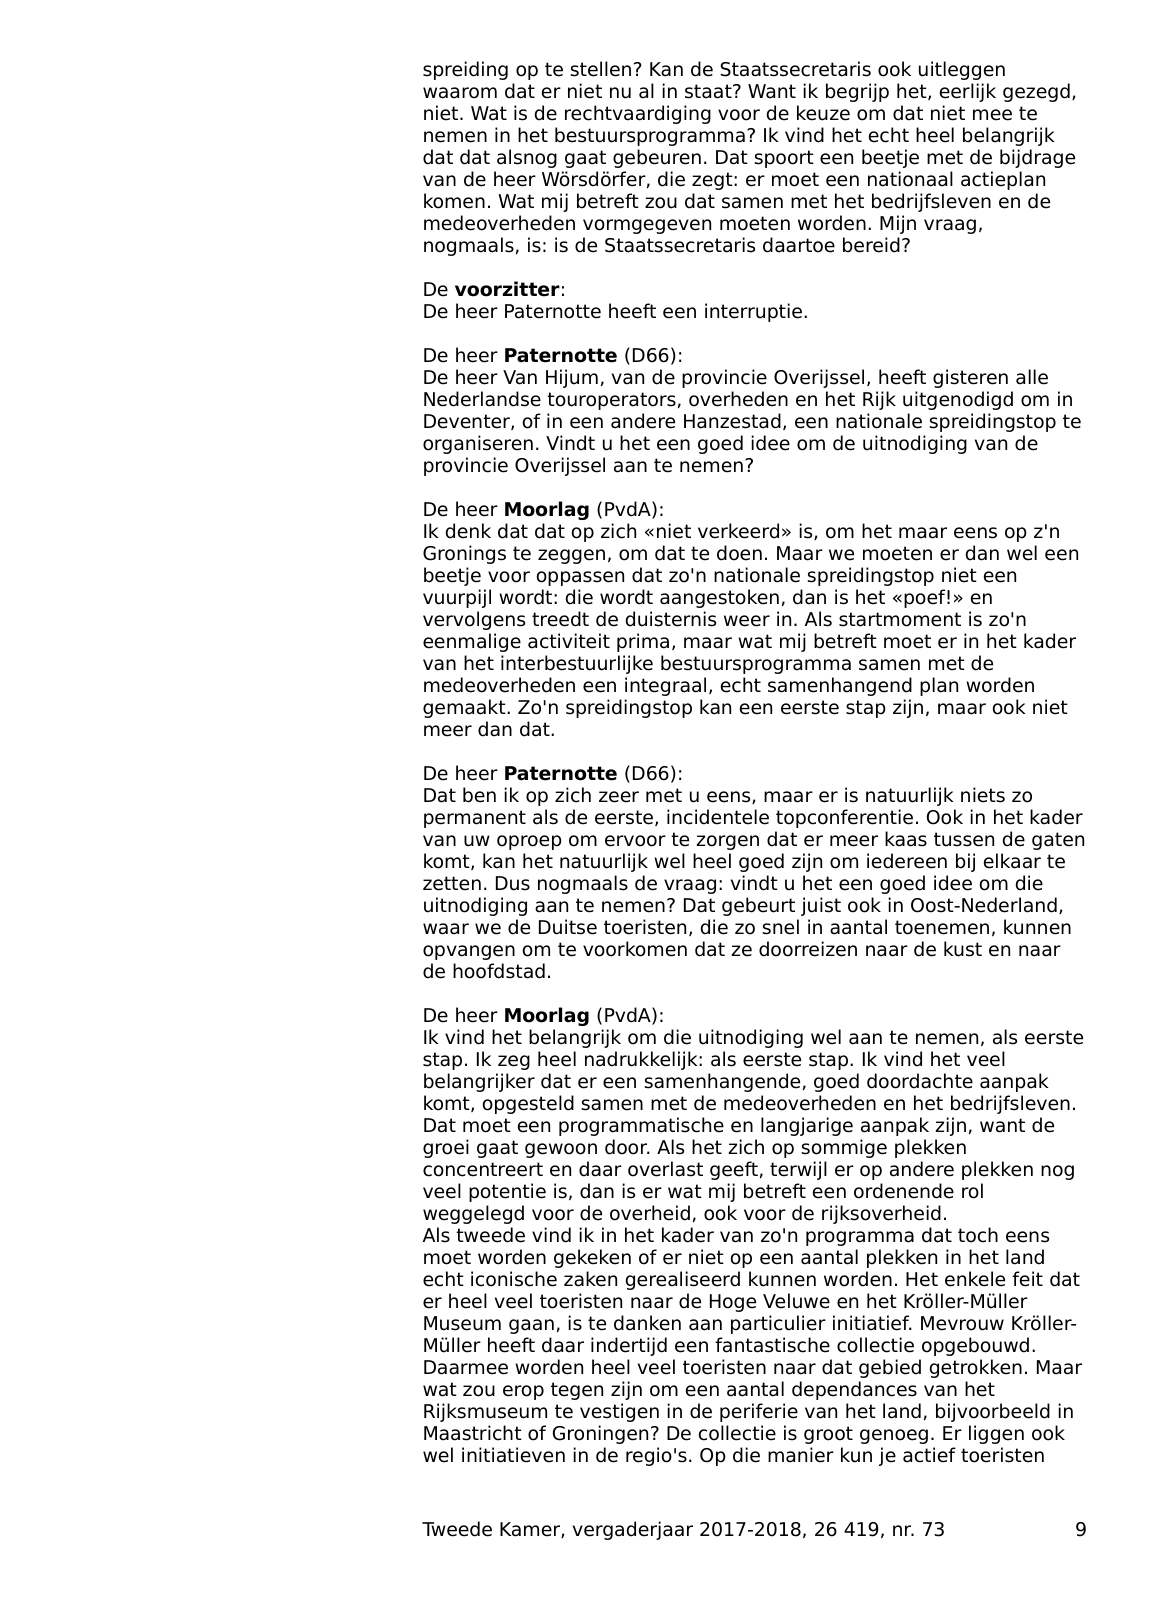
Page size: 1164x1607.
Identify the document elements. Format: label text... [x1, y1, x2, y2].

text De voorzitter: [422, 279, 1087, 301]
text De heer Van Hijum, van de provincie Overijssel, heeft gisteren alle Nederlandse touroperators, overheden en het Rijk uitgenodigd om in Deventer, of in een andere Hanzestad, een nationale spreidingstop te organiseren. Vindt u het een goed idee om de uitnodiging van de provincie Overijssel aan te nemen? [422, 367, 1087, 477]
text De heer Paternotte (D66): [422, 763, 1087, 785]
text Dat ben ik op zich zeer met u eens, maar er is natuurlijk niets zo permanent als de eerste, incidentele topconferentie. Ook in het kader van uw oproep om ervoor te zorgen dat er meer kaas tussen de gaten komt, kan het natuurlijk wel heel goed zijn om iedereen bij elkaar te zetten. Dus nogmaals de vraag: vindt u het een goed idee om die uitnodiging aan te nemen? Dat gebeurt juist ook in Oost-Nederland, waar we de Duitse toeristen, die zo snel in aantal toenemen, kunnen opvangen om te voorkomen dat ze doorreizen naar de kust en naar de hoofdstad. [422, 785, 1087, 983]
text De heer Moorlag (PvdA): [422, 499, 1087, 521]
text De heer Paternotte (D66): [422, 345, 1087, 367]
text De heer Paternotte heeft een interruptie. [422, 301, 1087, 323]
text Als tweede vind ik in het kader van zo'n programma dat toch eens moet worden gekeken of er niet op een aantal plekken in het land echt iconische zaken gerealiseerd kunnen worden. Het enkele feit dat er heel veel toeristen naar de Hoge Veluwe en het Kröller-Müller Museum gaan, is te danken aan particulier initiatief. Mevrouw Kröller-Müller heeft daar indertijd een fantastische collectie opgebouwd. Daarmee worden heel veel toeristen naar dat gebied getrokken. Maar wat zou erop tegen zijn om een aantal dependances van het Rijksmuseum te vestigen in de periferie van het land, bijvoorbeeld in Maastricht of Groningen? De collectie is groot genoeg. Er liggen ook wel initiatieven in de regio's. Op die manier kun je actief toeristen [422, 1225, 1087, 1467]
text De heer Moorlag (PvdA): [422, 1005, 1087, 1027]
text Ik denk dat dat op zich «niet verkeerd» is, om het maar eens op z'n Gronings te zeggen, om dat te doen. Maar we moeten er dan wel een beetje voor oppassen dat zo'n nationale spreidingstop niet een vuurpijl wordt: die wordt aangestoken, dan is het «poef!» en vervolgens treedt de duisternis weer in. Als startmoment is zo'n eenmalige activiteit prima, maar wat mij betreft moet er in het kader van het interbestuurlijke bestuursprogramma samen met de medeoverheden een integraal, echt samenhangend plan worden gemaakt. Zo'n spreidingstop kan een eerste stap zijn, maar ook niet meer dan dat. [422, 521, 1087, 741]
text spreiding op te stellen? Kan de Staatssecretaris ook uitleggen waarom dat er niet nu al in staat? Want ik begrijp het, eerlijk gezegd, niet. Wat is de rechtvaardiging voor de keuze om dat niet mee te nemen in het bestuursprogramma? Ik vind het echt heel belangrijk dat dat alsnog gaat gebeuren. Dat spoort een beetje met de bijdrage van de heer Wörsdörfer, die zegt: er moet een nationaal actieplan komen. Wat mij betreft zou dat samen met het bedrijfsleven en de medeoverheden vormgegeven moeten worden. Mijn vraag, nogmaals, is: is de Staatssecretaris daartoe bereid? [422, 59, 1087, 257]
text Ik vind het belangrijk om die uitnodiging wel aan te nemen, als eerste stap. Ik zeg heel nadrukkelijk: als eerste stap. Ik vind het veel belangrijker dat er een samenhangende, goed doordachte aanpak komt, opgesteld samen met de medeoverheden en het bedrijfsleven. Dat moet een programmatische en langjarige aanpak zijn, want de groei gaat gewoon door. Als het zich op sommige plekken concentreert en daar overlast geeft, terwijl er op andere plekken nog veel potentie is, dan is er wat mij betreft een ordenende rol weggelegd voor de overheid, ook voor de rijksoverheid. [422, 1027, 1087, 1225]
